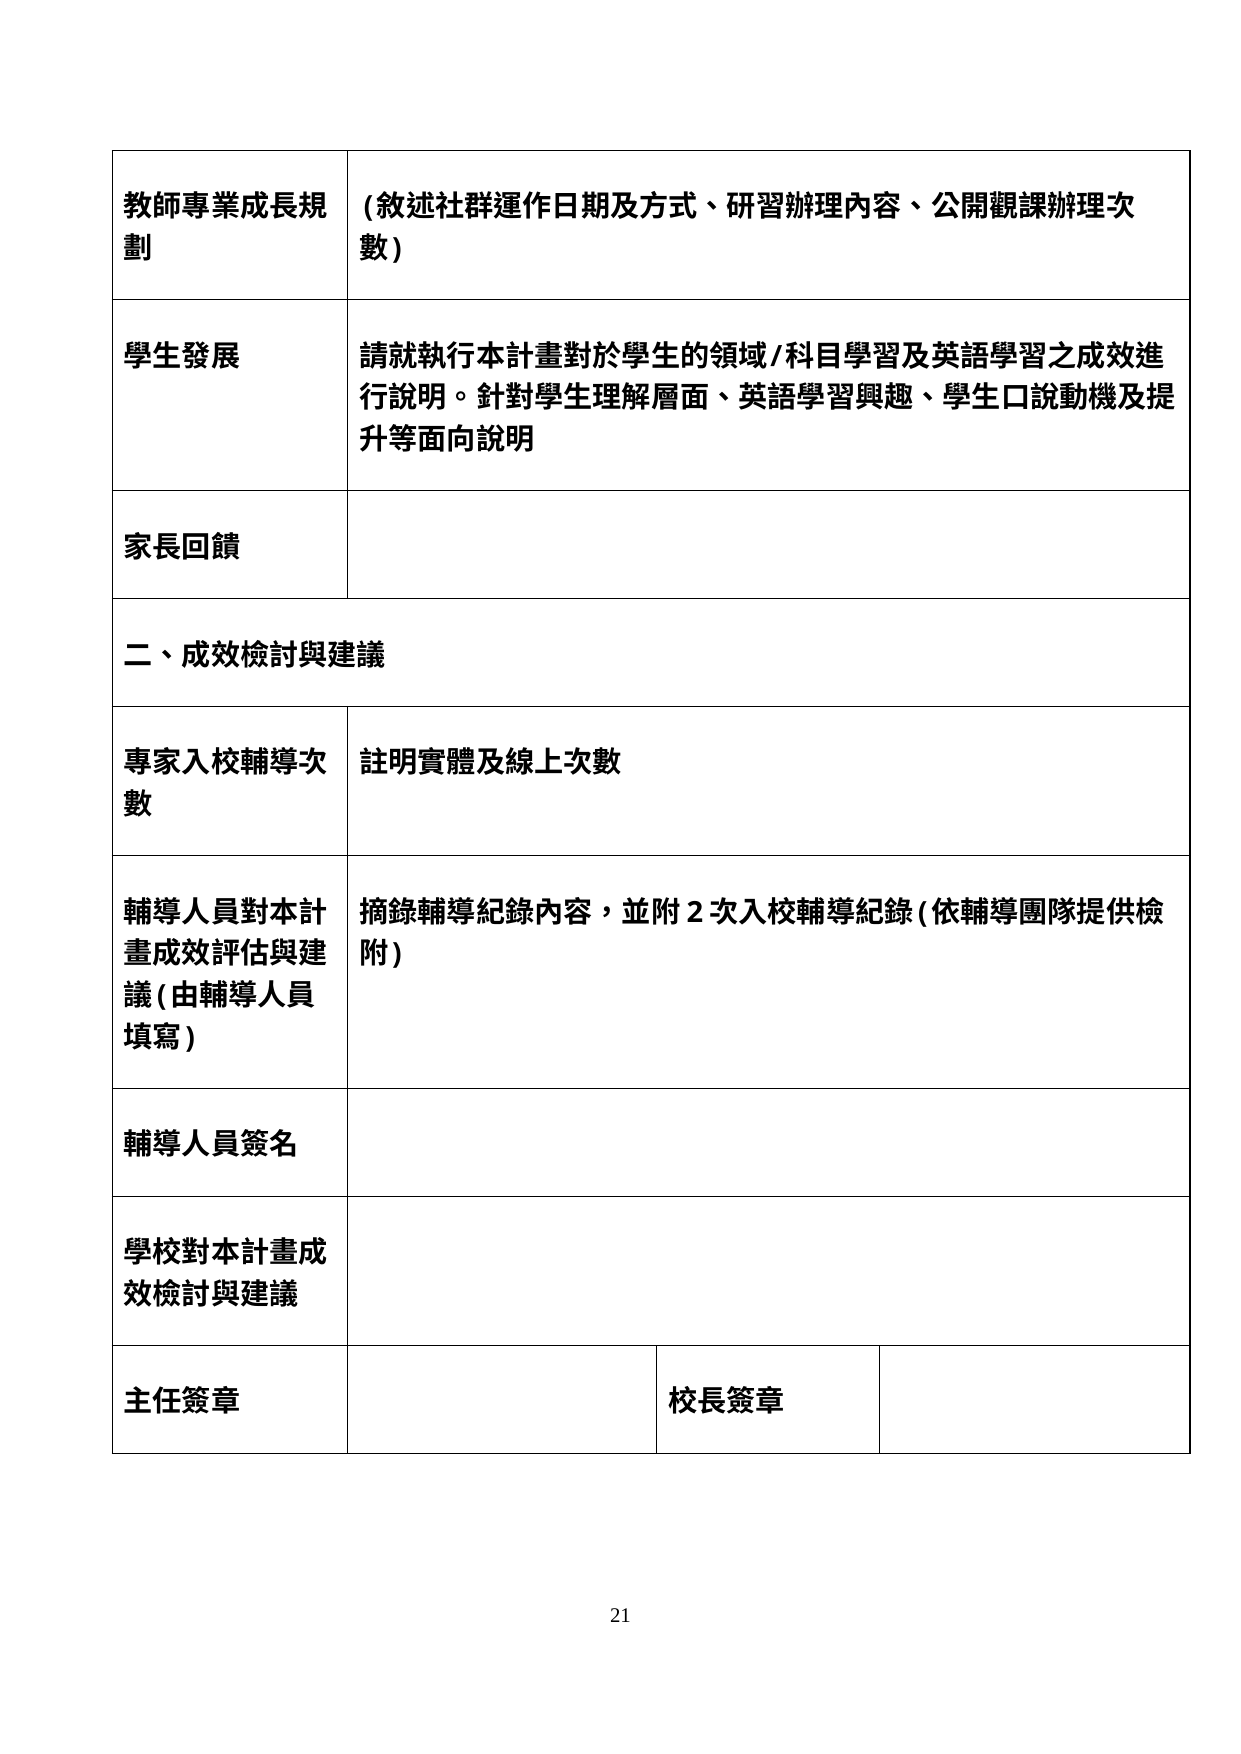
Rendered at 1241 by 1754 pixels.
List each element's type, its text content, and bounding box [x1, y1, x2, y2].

table_cell 請就執行本計畫對於學生的領域/科目學習及英語學習之成效進行說明。針對學生理解層面、英語學習興趣、學生口說動機及提升等面向說明 [348, 300, 1189, 490]
table_cell 學校對本計畫成效檢討與建議 [113, 1197, 347, 1345]
table_cell 二、成效檢討與建議 [113, 599, 1189, 706]
table_cell (敘述社群運作日期及方式、研習辦理內容、公開觀課辦理次數) [348, 151, 1189, 299]
table_cell [348, 1197, 1189, 1345]
table_cell 校長簽章 [657, 1346, 879, 1453]
table_cell [348, 491, 1189, 598]
table_cell 輔導人員對本計畫成效評估與建議(由輔導人員填寫) [113, 856, 347, 1088]
table_cell 家長回饋 [113, 491, 347, 598]
table_cell 教師專業成長規劃 [113, 151, 347, 299]
table_cell [348, 1346, 656, 1453]
table_cell 輔導人員簽名 [113, 1089, 347, 1196]
table_cell [880, 1346, 1189, 1453]
table_cell 專家入校輔導次數 [113, 707, 347, 855]
table_cell 主任簽章 [113, 1346, 347, 1453]
table_cell 學生發展 [113, 300, 347, 490]
table_cell 註明實體及線上次數 [348, 707, 1189, 855]
table_cell 摘錄輔導紀錄內容，並附2次入校輔導紀錄(依輔導團隊提供檢附) [348, 856, 1189, 1088]
table_cell [348, 1089, 1189, 1196]
